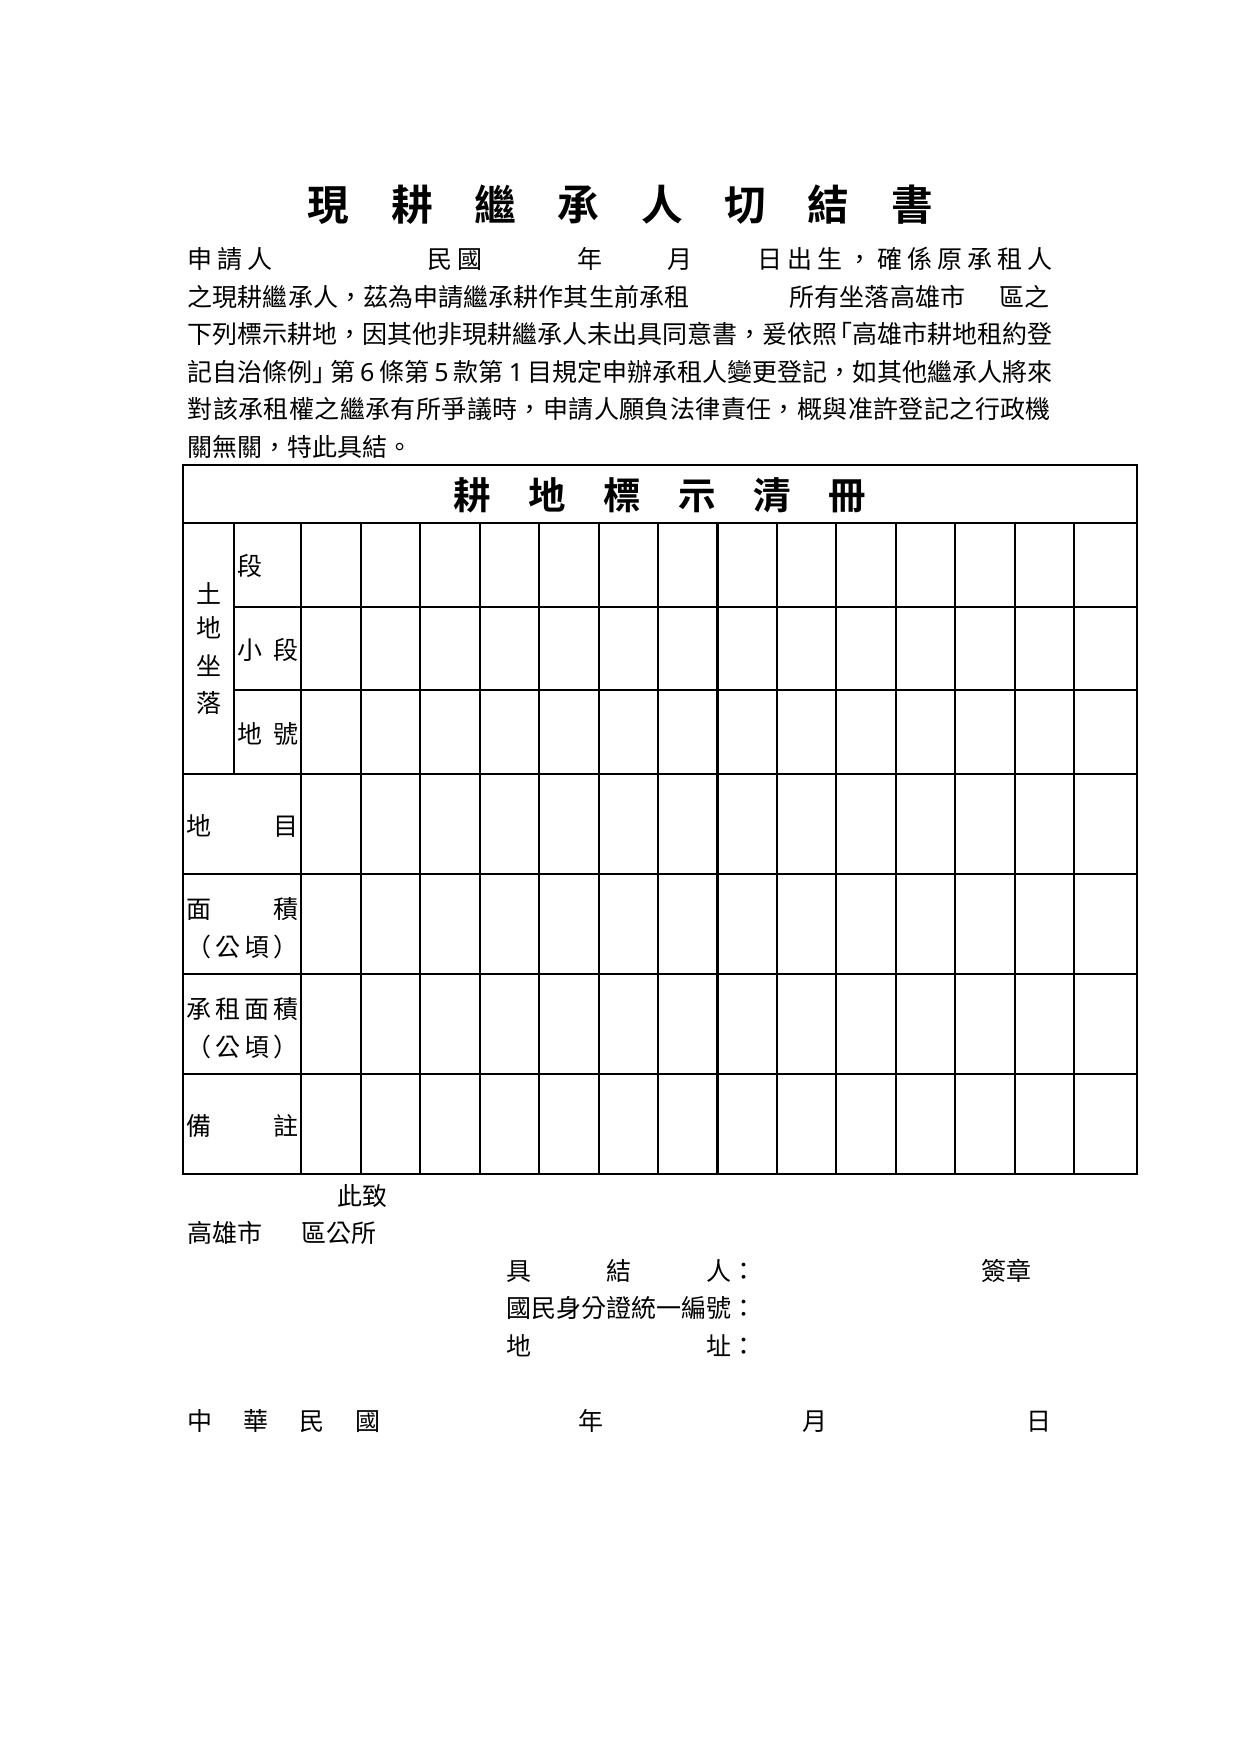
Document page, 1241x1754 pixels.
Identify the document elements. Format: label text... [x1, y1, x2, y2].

table_cell 承租面積 （公頃） [184, 975, 300, 1073]
table_cell [956, 775, 1014, 873]
table_cell [302, 1075, 360, 1173]
table_cell [956, 524, 1014, 606]
table_cell [600, 775, 657, 873]
table_cell [481, 524, 538, 606]
table_cell [897, 1075, 954, 1173]
table_cell [481, 775, 538, 873]
table_cell [302, 775, 360, 873]
table_cell [778, 524, 835, 606]
table_cell [659, 775, 716, 873]
table_cell [540, 524, 598, 606]
table_cell [302, 875, 360, 973]
table_cell [897, 775, 954, 873]
table_cell [600, 1075, 657, 1173]
table_cell [837, 524, 895, 606]
table_cell [1075, 975, 1136, 1073]
table_cell [1016, 524, 1073, 606]
table_cell [719, 691, 776, 773]
table_cell [481, 975, 538, 1073]
text 具 結 人： 簽章 [506, 1250, 1053, 1288]
table_cell [659, 608, 716, 689]
table_cell [421, 691, 479, 773]
table_cell [659, 691, 716, 773]
table_cell [837, 1075, 895, 1173]
table_cell [837, 975, 895, 1073]
table_cell [302, 524, 360, 606]
table_cell [1075, 608, 1136, 689]
table_cell [659, 975, 716, 1073]
table_cell [302, 608, 360, 689]
table_cell 土 地 坐 落 [184, 524, 233, 773]
table_cell [778, 1075, 835, 1173]
table_cell [659, 524, 716, 606]
table_cell [362, 975, 419, 1073]
table_cell [956, 975, 1014, 1073]
table_cell [1075, 875, 1136, 973]
table_cell [956, 875, 1014, 973]
table_cell 小段 [235, 608, 300, 689]
table_cell [1016, 875, 1073, 973]
table_cell [481, 875, 538, 973]
table_cell [481, 691, 538, 773]
table_cell [600, 524, 657, 606]
table_cell [837, 608, 895, 689]
table_cell [778, 775, 835, 873]
table_cell [837, 775, 895, 873]
text 地 址： [506, 1325, 1053, 1363]
table_cell 地號 [235, 691, 300, 773]
table_cell [1075, 691, 1136, 773]
table_cell [302, 975, 360, 1073]
table_cell [421, 1075, 479, 1173]
table_cell [540, 1075, 598, 1173]
table_cell [540, 608, 598, 689]
table_cell [1016, 975, 1073, 1073]
table_cell [421, 975, 479, 1073]
table_cell [362, 875, 419, 973]
table_cell [897, 691, 954, 773]
table_cell [421, 524, 479, 606]
text 國民身分證統一編號： [506, 1288, 1053, 1325]
table_cell [362, 691, 419, 773]
table_cell [837, 875, 895, 973]
table_cell [778, 608, 835, 689]
table_cell [659, 1075, 716, 1173]
table_cell [540, 775, 598, 873]
table_cell [1075, 524, 1136, 606]
table_cell [362, 1075, 419, 1173]
table_cell [481, 608, 538, 689]
table_cell [1016, 1075, 1073, 1173]
text 高雄市 區公所 [187, 1213, 1053, 1250]
table_cell [897, 975, 954, 1073]
table_cell [719, 524, 776, 606]
table_cell [778, 975, 835, 1073]
table_cell [897, 524, 954, 606]
table_cell [719, 775, 776, 873]
table_cell [1075, 1075, 1136, 1173]
table_cell [362, 775, 419, 873]
text 現 耕 繼 承 人 切 結 書 [187, 164, 1053, 239]
table_cell [421, 775, 479, 873]
table_cell [719, 1075, 776, 1173]
table_cell [778, 875, 835, 973]
table_cell [956, 691, 1014, 773]
table_cell [362, 524, 419, 606]
table_cell [719, 975, 776, 1073]
table_cell [540, 975, 598, 1073]
table_cell [719, 875, 776, 973]
table_cell [540, 875, 598, 973]
table_header 耕 地 標 示 清 冊 [184, 466, 1136, 522]
table_cell [1016, 608, 1073, 689]
table_cell [956, 1075, 1014, 1173]
table_cell 面積 （公頃） [184, 875, 300, 973]
table_cell [956, 608, 1014, 689]
table_cell [778, 691, 835, 773]
table_cell [421, 875, 479, 973]
table_cell [600, 608, 657, 689]
table_cell [719, 608, 776, 689]
table_cell [600, 975, 657, 1073]
table_cell 地目 [184, 775, 300, 873]
table_cell [600, 691, 657, 773]
table_cell [1016, 775, 1073, 873]
text 申請人 民國 年 月 日出生，確係原承租人 之現耕繼承人，茲為申請繼承耕作其生前承租 所有坐落高雄市 區之下列標示耕地，因其他非現耕繼承人未出具同意書，爰依照「高雄市耕地租約登記自治條例」第6條第5款第1目規定申辦承租人變更登記，如其他繼承人將來對該承租權之繼承有所爭議時，申請人願負法律責任，概與准許登記之行政機關無關，特此具結。 [187, 239, 1053, 464]
table_cell [481, 1075, 538, 1173]
table_cell [302, 691, 360, 773]
table_cell [362, 608, 419, 689]
table_cell 段 [235, 524, 300, 606]
table_cell [659, 875, 716, 973]
table_cell [1075, 775, 1136, 873]
table_cell [897, 608, 954, 689]
table_cell [897, 875, 954, 973]
table_cell [421, 608, 479, 689]
table_cell [837, 691, 895, 773]
text 此致 [187, 1175, 1053, 1213]
table_cell [540, 691, 598, 773]
table_cell [1016, 691, 1073, 773]
table_cell [600, 875, 657, 973]
table_cell 備註 [184, 1075, 300, 1173]
text 中華民國 年 月 日 [187, 1400, 1053, 1438]
